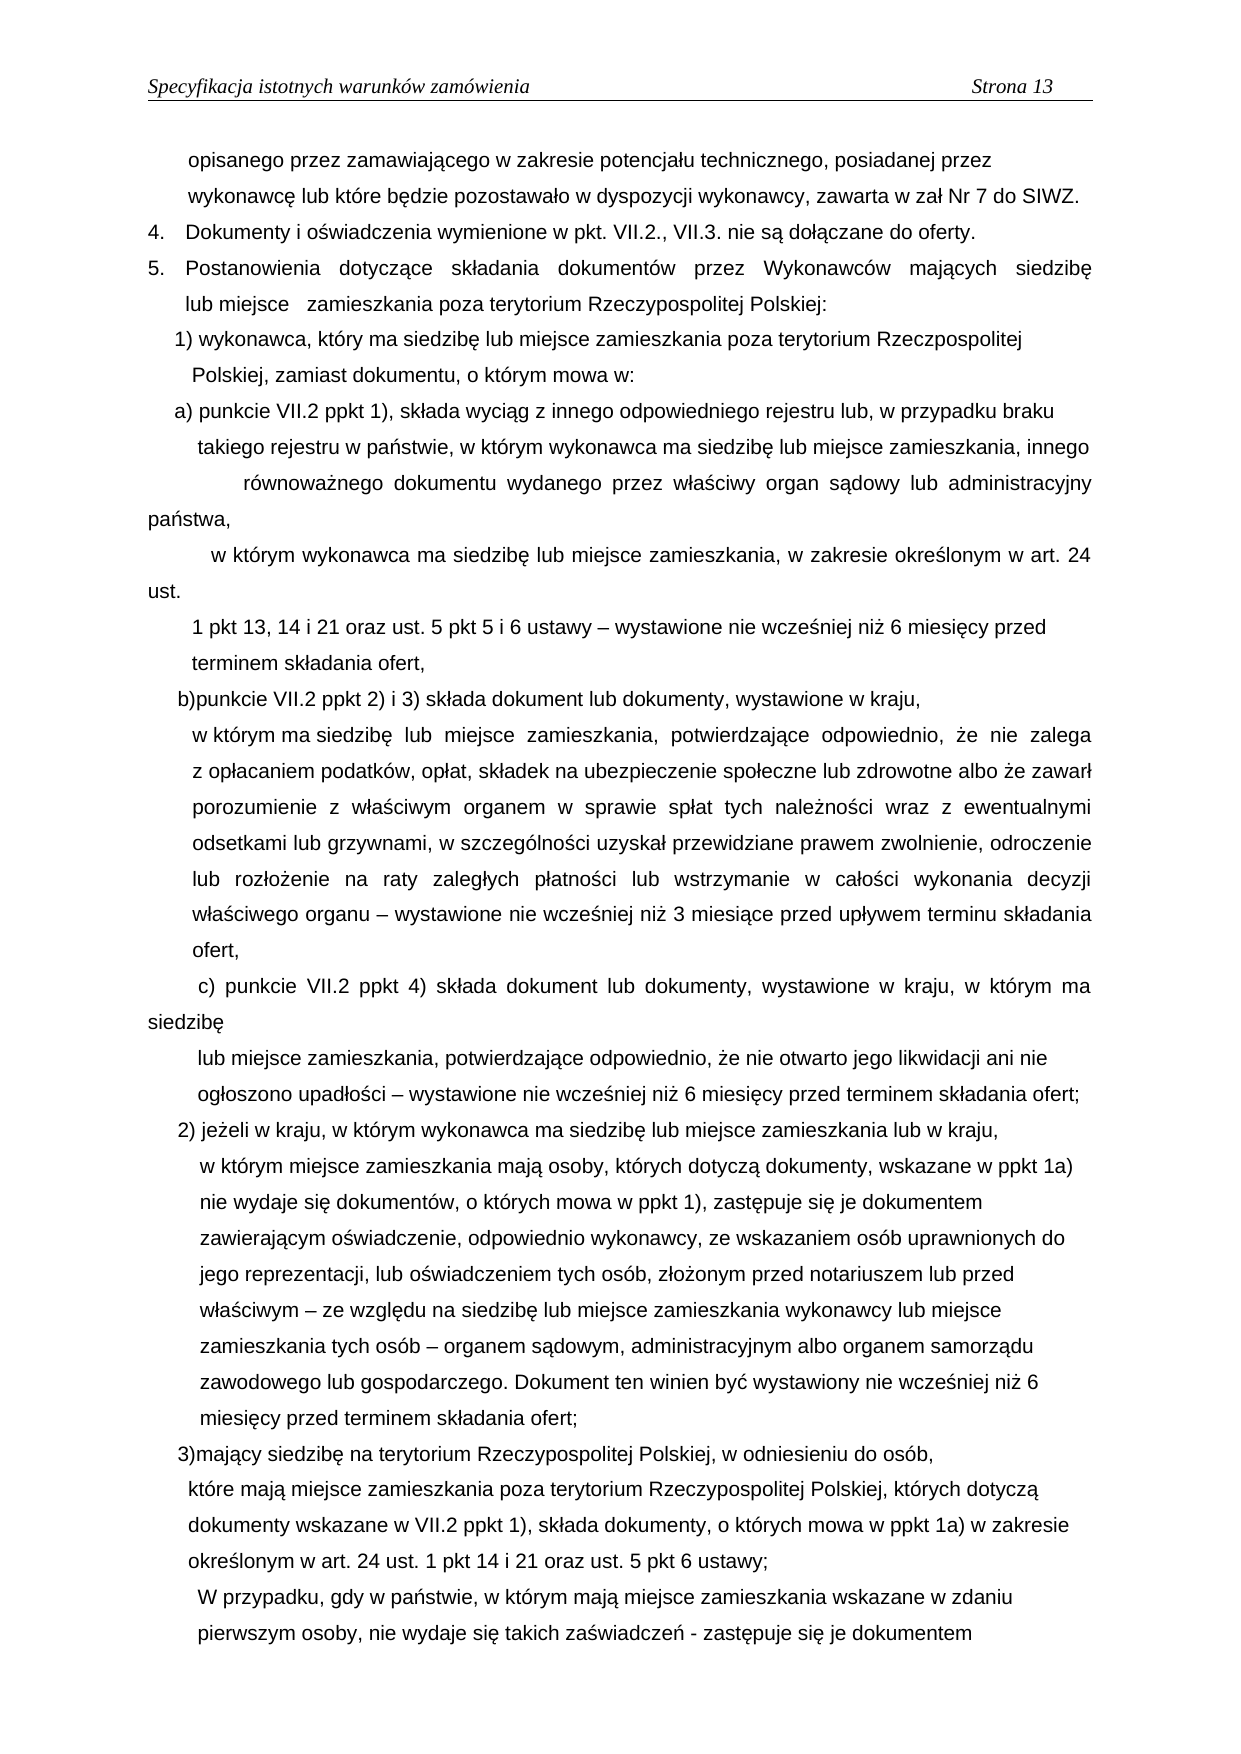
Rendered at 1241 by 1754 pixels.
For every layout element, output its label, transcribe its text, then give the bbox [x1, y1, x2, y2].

text pierwszym osoby, nie wydaje się takich zaświadczeń - zastępuje się je dokumentem [140, 1621, 1093, 1645]
list b)punkcie VII.2 ppkt 2) i 3) składa dokument lub dokumenty, wystawione w kraju, [177, 687, 1093, 711]
text Polskiej, zamiast dokumentu, o którym mowa w: [140, 363, 1093, 387]
text w którym miejsce zamieszkania mają osoby, których dotyczą dokumenty, wskazane w ppkt 1a) [148, 1154, 1093, 1178]
list Postanowienia dotyczące składania dokumentów przez Wykonawców mających siedzibę lub miejsce zamieszkania poza terytorium Rzeczypospolitej Polskiej: [148, 255, 1093, 315]
text w którym ma siedzibę lub miejsce zamieszkania, potwierdzające odpowiednio, że nie zalega z opłacaniem podatków, opłat, składek na ubezpieczenie społeczne lub zdrowotne albo że zawarł porozumienie z właściwym organem w sprawie spłat tych należności wraz z ewentualnymi odsetkami lub grzywnami, w szczególności uzyskał przewidziane prawem zwolnienie, odroczenie lub rozłożenie na raty zaległych płatności lub wstrzymanie w całości wykonania decyzji właściwego organu – wystawione nie wcześniej niż 3 miesiące przed upływem terminu składania ofert, [192, 723, 1093, 962]
text określonym w art. 24 ust. 1 pkt 14 i 21 oraz ust. 5 pkt 6 ustawy; [148, 1549, 1093, 1573]
text W przypadku, gdy w państwie, w którym mają miejsce zamieszkania wskazane w zdaniu [140, 1585, 1093, 1609]
text jego reprezentacji, lub oświadczeniem tych osób, złożonym przed notariuszem lub przed [148, 1262, 1093, 1286]
text opisanego przez zamawiającego w zakresie potencjału technicznego, posiadanej przez [148, 148, 1093, 172]
text c) punkcie VII.2 ppkt 4) składa dokument lub dokumenty, wystawione w kraju, w którym ma siedzibę [140, 974, 1093, 1034]
text które mają miejsce zamieszkania poza terytorium Rzeczypospolitej Polskiej, których dotyczą [148, 1477, 1093, 1501]
text miesięcy przed terminem składania ofert; [148, 1405, 1093, 1429]
text w którym wykonawca ma siedzibę lub miejsce zamieszkania, w zakresie określonym w art. 24 ust. [140, 543, 1093, 603]
text wykonawcę lub które będzie pozostawało w dyspozycji wykonawcy, zawarta w zał Nr 7 do SIWZ. [148, 183, 1093, 207]
text ogłoszono upadłości – wystawione nie wcześniej niż 6 miesięcy przed terminem składania ofert; [140, 1082, 1093, 1106]
text takiego rejestru w państwie, w którym wykonawca ma siedzibę lub miejsce zamieszkania, innego [140, 435, 1093, 459]
list 3)mający siedzibę na terytorium Rzeczypospolitej Polskiej, w odniesieniu do osób, [177, 1441, 1093, 1465]
text 1) wykonawca, który ma siedzibę lub miejsce zamieszkania poza terytorium Rzeczpospolitej [140, 327, 1093, 351]
list 2) jeżeli w kraju, w którym wykonawca ma siedzibę lub miejsce zamieszkania lub w kraju, [177, 1118, 1093, 1142]
list Dokumenty i oświadczenia wymienione w pkt. VII.2., VII.3. nie są dołączane do oferty. [148, 219, 1093, 243]
text terminem składania ofert, [140, 651, 1093, 675]
text dokumenty wskazane w VII.2 ppkt 1), składa dokumenty, o których mowa w ppkt 1a) w zakresie [148, 1513, 1093, 1537]
text zawierającym oświadczenie, odpowiednio wykonawcy, ze wskazaniem osób uprawnionych do [148, 1226, 1093, 1250]
text lub miejsce zamieszkania, potwierdzające odpowiednio, że nie otwarto jego likwidacji ani nie [140, 1046, 1093, 1070]
text równoważnego dokumentu wydanego przez właściwy organ sądowy lub administracyjny państwa, [140, 471, 1093, 531]
text nie wydaje się dokumentów, o których mowa w ppkt 1), zastępuje się je dokumentem [148, 1190, 1093, 1214]
text właściwym – ze względu na siedzibę lub miejsce zamieszkania wykonawcy lub miejsce [148, 1298, 1093, 1322]
text zawodowego lub gospodarczego. Dokument ten winien być wystawiony nie wcześniej niż 6 [148, 1369, 1093, 1393]
text a) punkcie VII.2 ppkt 1), składa wyciąg z innego odpowiedniego rejestru lub, w przypadku braku [140, 399, 1093, 423]
text 1 pkt 13, 14 i 21 oraz ust. 5 pkt 5 i 6 ustawy – wystawione nie wcześniej niż 6 miesięcy przed [140, 615, 1093, 639]
text zamieszkania tych osób – organem sądowym, administracyjnym albo organem samorządu [148, 1333, 1093, 1357]
